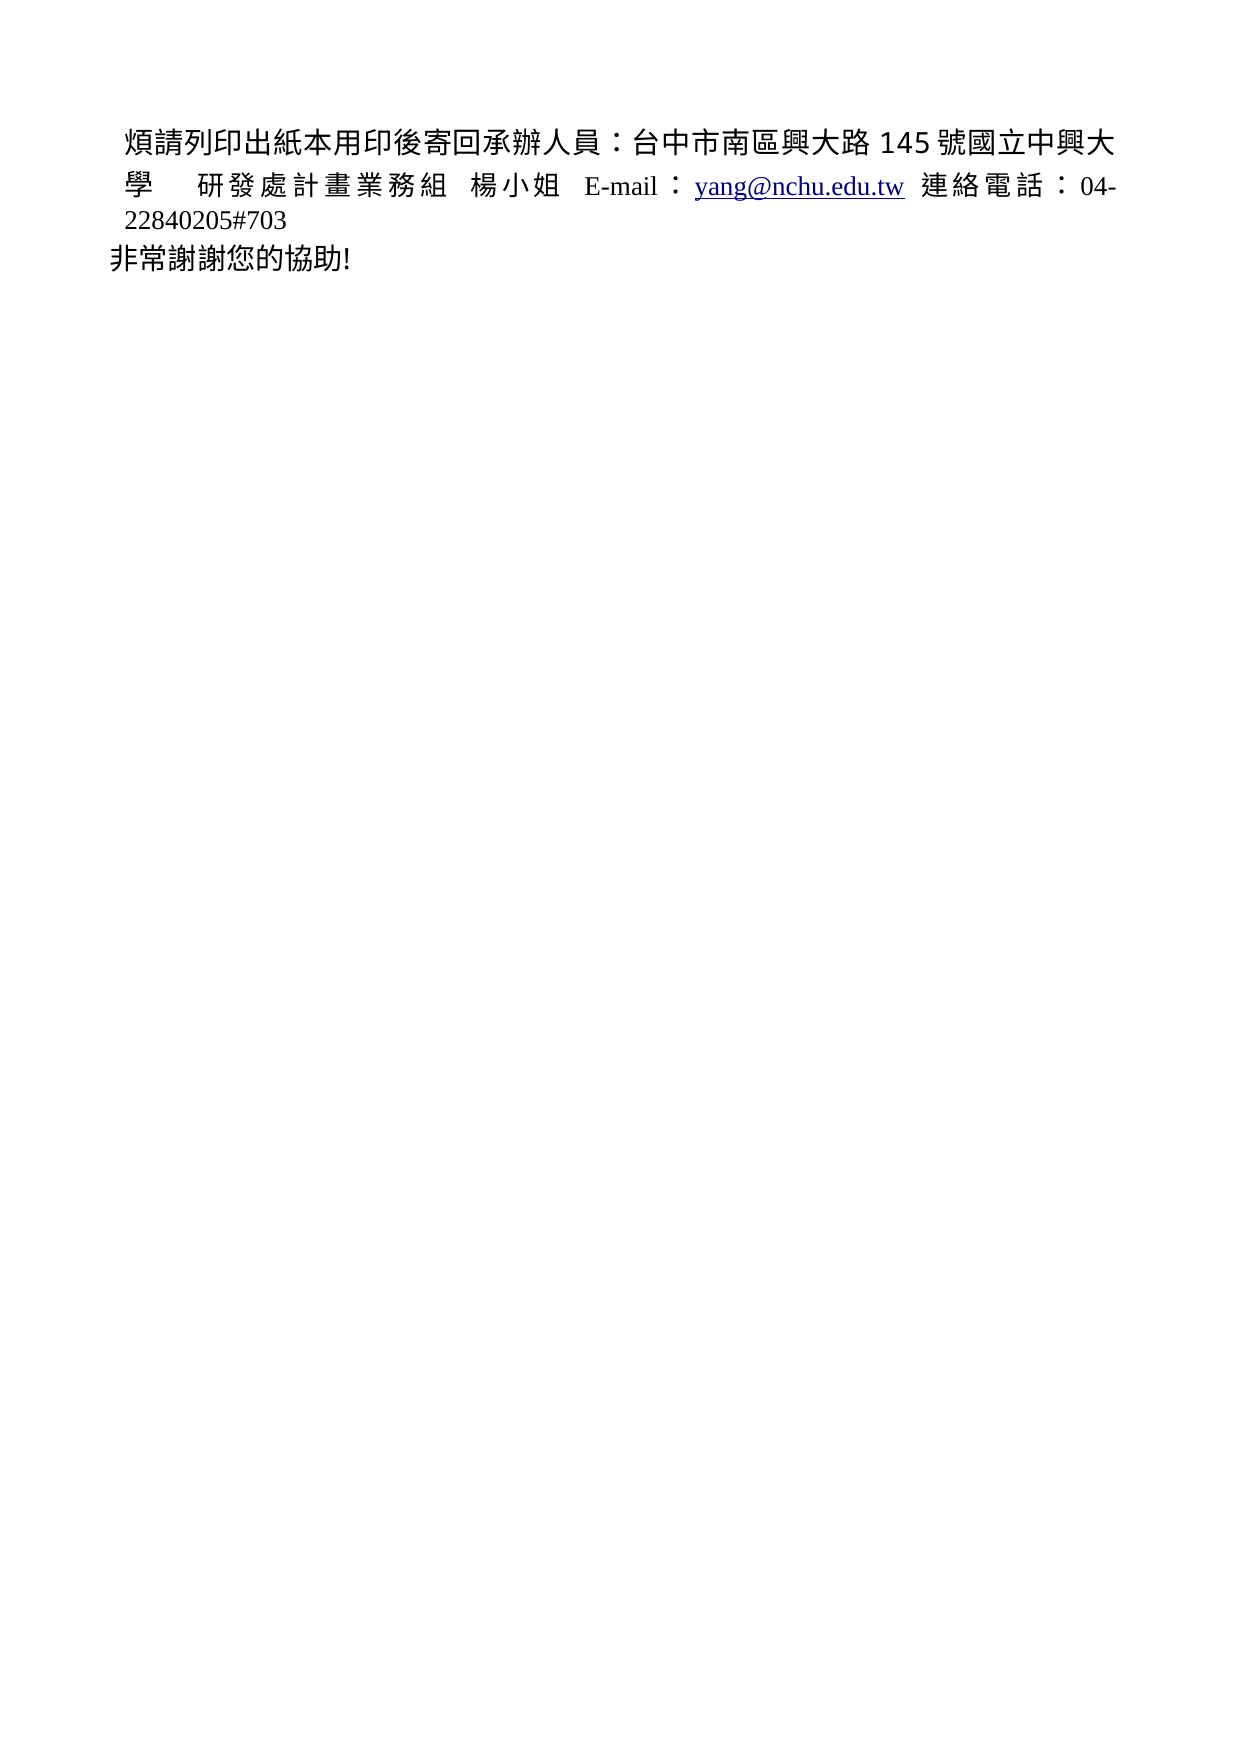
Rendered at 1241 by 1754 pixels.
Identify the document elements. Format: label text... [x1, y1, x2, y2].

text 非常謝謝您的協助! [109, 235, 1128, 278]
text 煩請列印出紙本用印後寄回承辦人員：台中市南區興大路145號國立中興大學 研發處計畫業務組 楊小姐 E-mail：yang@nchu.edu.tw 連絡電話：04-22840205#703 [124, 119, 1116, 235]
